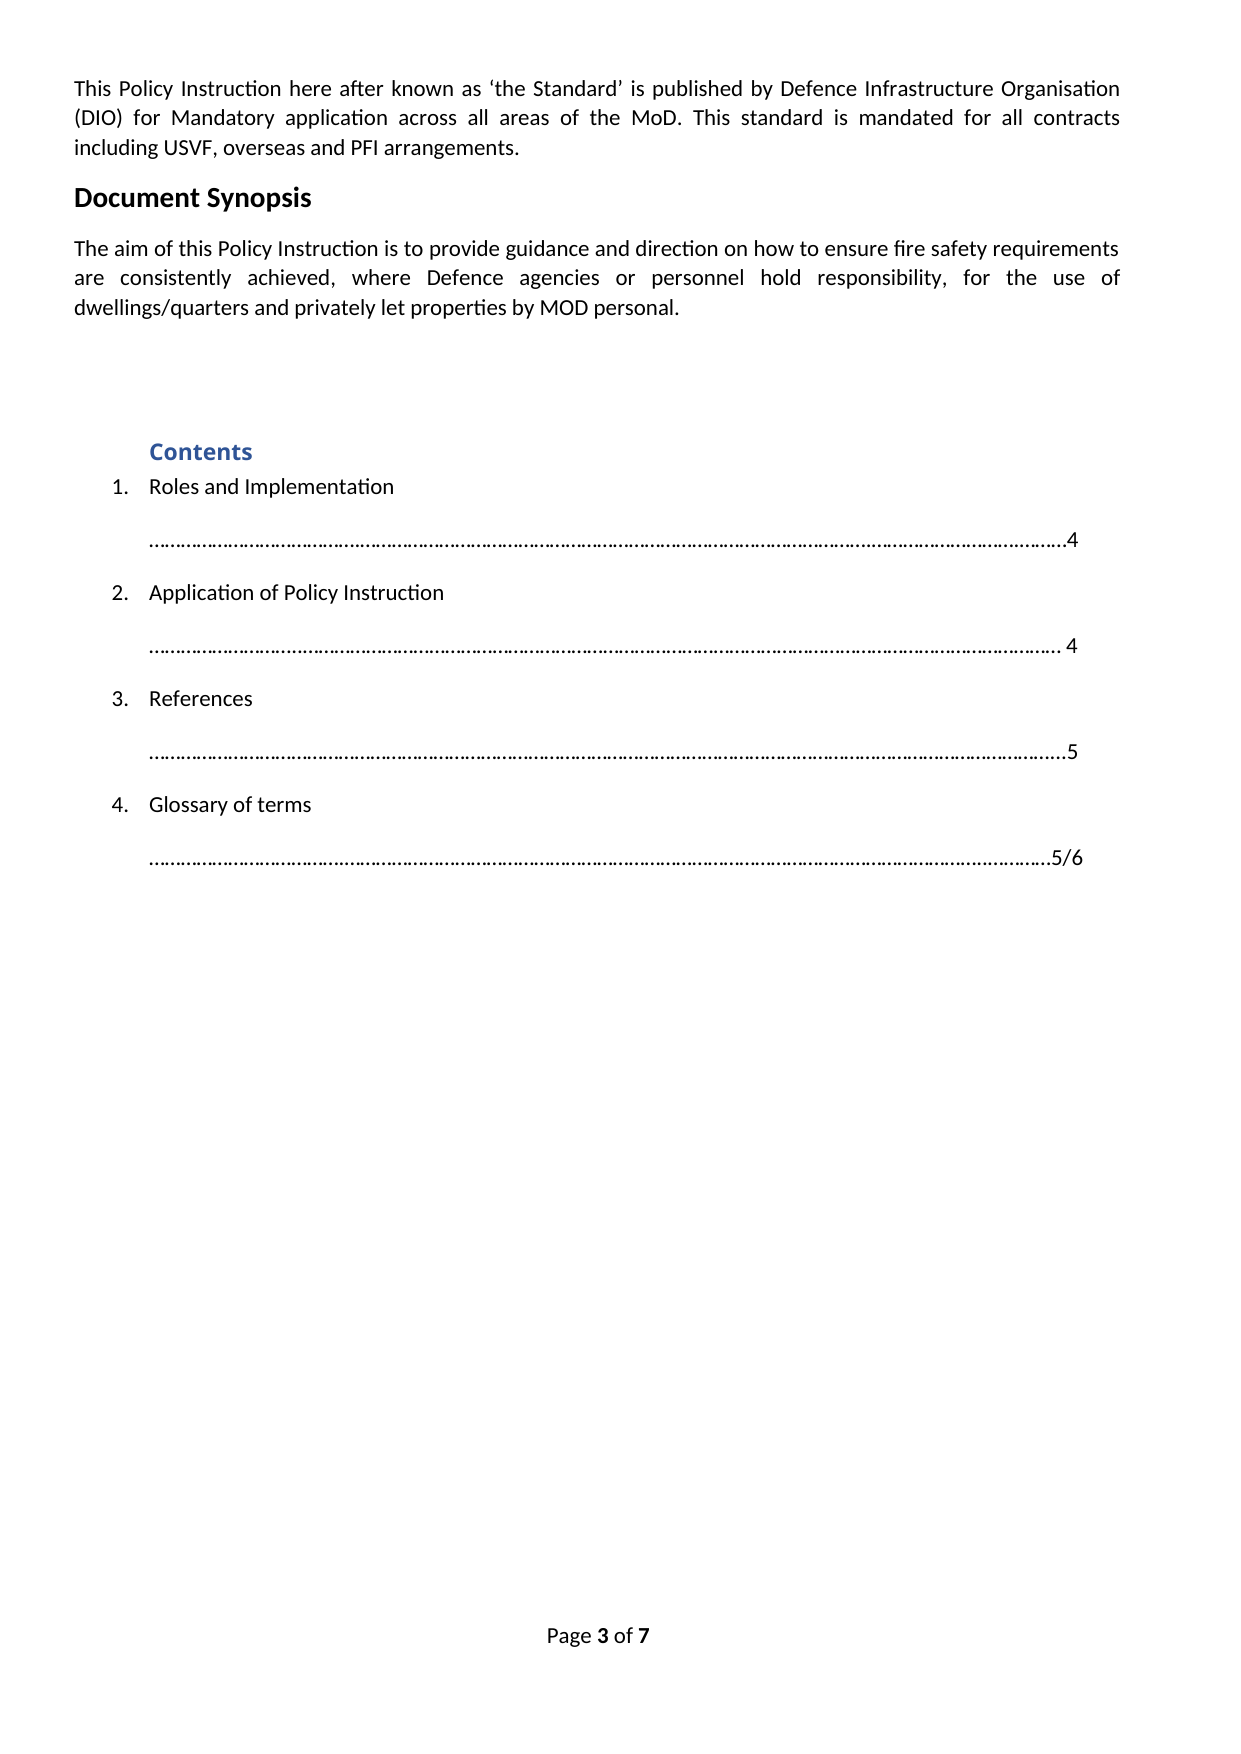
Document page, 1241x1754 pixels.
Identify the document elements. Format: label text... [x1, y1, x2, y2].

list ………………………………………………………………………………………………………………………………………………………...5 [149, 737, 1122, 765]
list Application of Policy Instruction [111, 578, 1122, 606]
text Document Synopsis [74, 179, 1122, 215]
list Roles and Implementation [111, 472, 1122, 500]
subtitle Contents [149, 436, 1122, 467]
list References [111, 684, 1122, 712]
list Glossary of terms [111, 790, 1122, 818]
text This Policy Instruction here after known as ‘the Standard’ is published by Defence Infrastructure Organisation (DIO) for Mandatory application across all areas of the MoD. This standard is mandated for all contracts including USVF, overseas and PFI arrangements. [74, 74, 1122, 161]
list ………………………………….…………………………………………………………………………………….……………………….………4 [149, 525, 1122, 553]
text The aim of this Policy Instruction is to provide guidance and direction on how to ensure fire safety requirements are consistently achieved, where Defence agencies or personnel hold responsibility, for the use of dwellings/quarters and privately let properties by MOD personal. [74, 234, 1122, 321]
list ……………………………….…………………………………………………………………………………………………………..…………5/6 [149, 843, 1122, 871]
list ………………………..……………………………………………………………………………………………………………………………… 4 [149, 631, 1122, 659]
